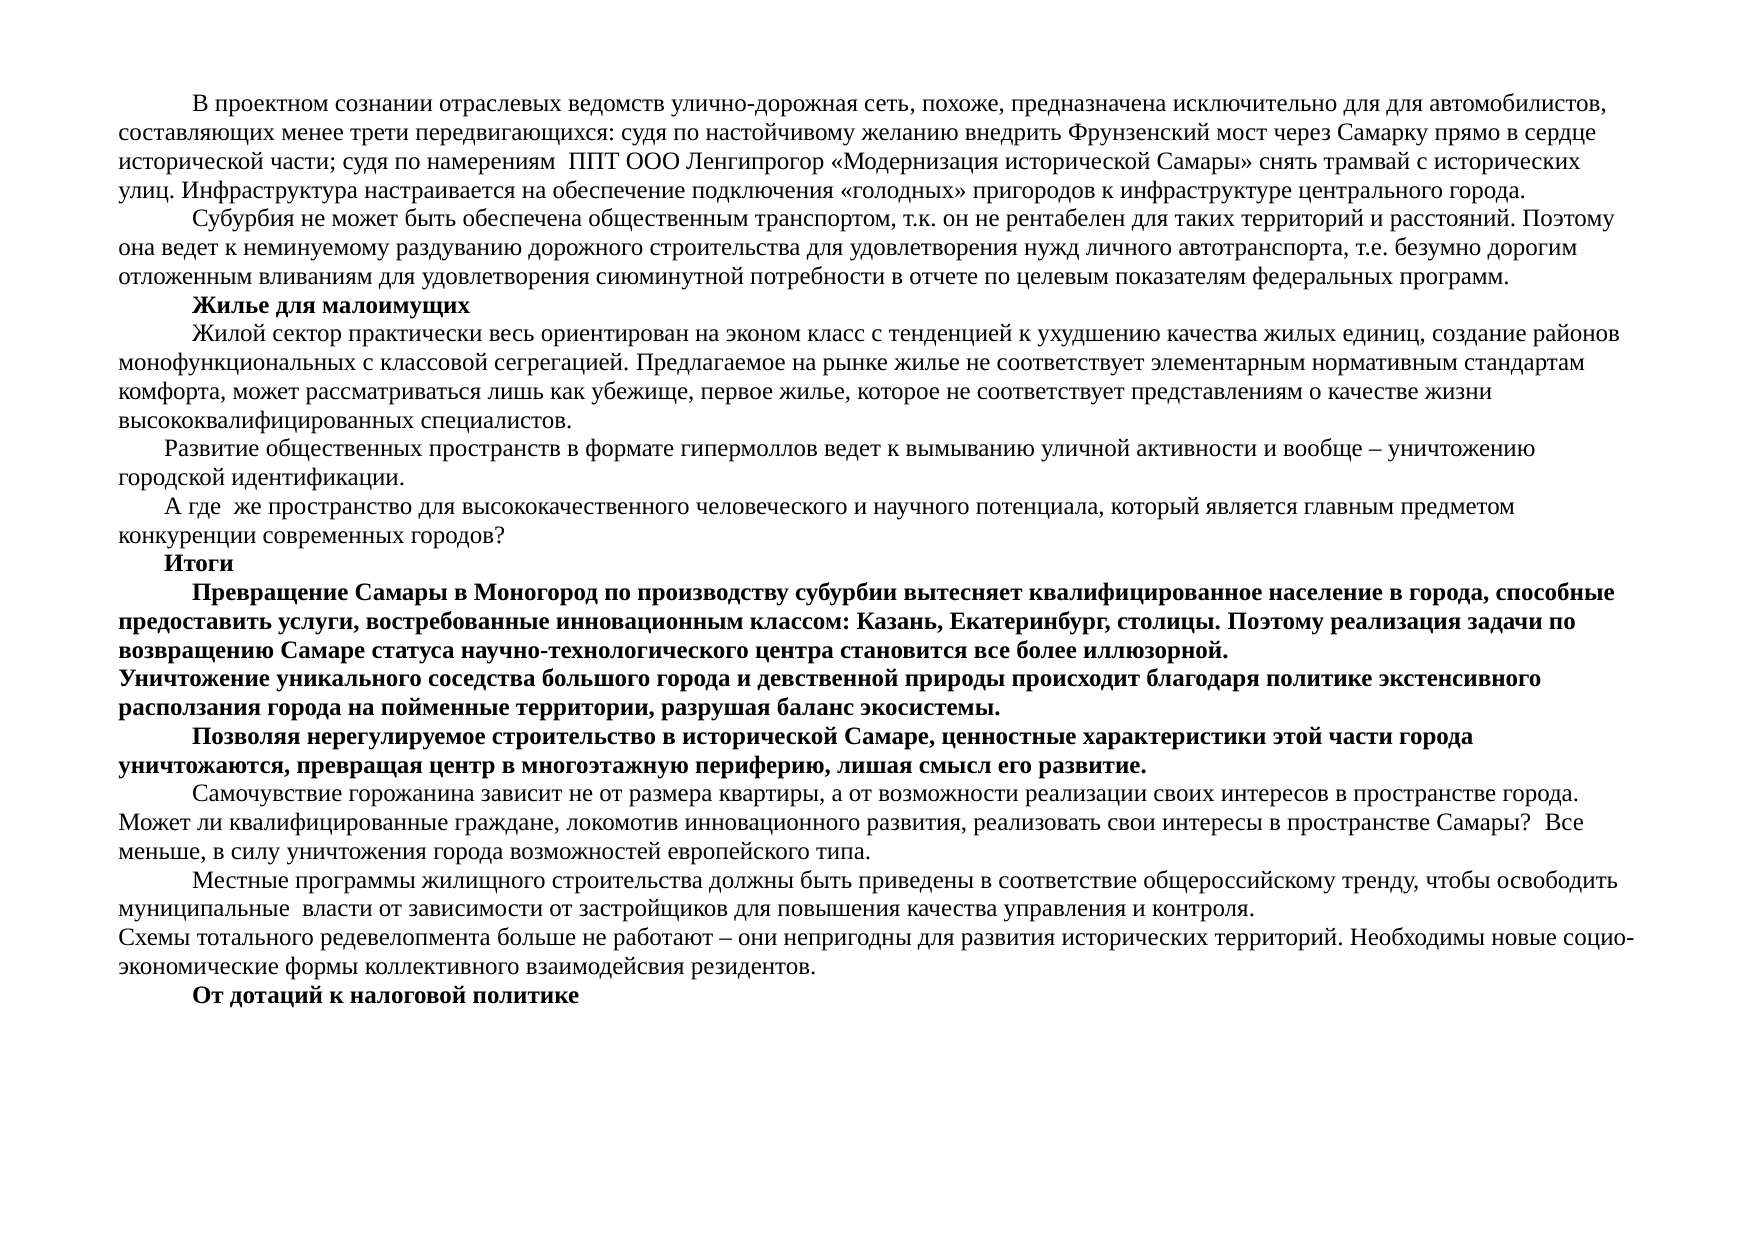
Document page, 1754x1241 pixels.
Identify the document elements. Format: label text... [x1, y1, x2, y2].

text Позволяя нерегулируемое строительство в исторической Самаре, ценностные характеристики этой части города уничтожаются, превращая центр в многоэтажную периферию, лишая смысл его развитие. [118, 721, 1636, 778]
text Самочувствие горожанина зависит не от размера квартиры, а от возможности реализации своих интересов в пространстве города. Может ли квалифицированные граждане, локомотив инновационного развития, реализовать свои интересы в пространстве Самары? Все меньше, в силу уничтожения города возможностей европейского типа. [118, 778, 1636, 865]
text Жилой сектор практически весь ориентирован на эконом класс с тенденцией к ухудшению качества жилых единиц, создание районов монофункциональных с классовой сегрегацией. Предлагаемое на рынке жилье не соответствует элементарным нормативным стандартам комфорта, может рассматриваться лишь как убежище, первое жилье, которое не соответствует представлениям о качестве жизни высококвалифицированных специалистов. [118, 318, 1636, 433]
text Развитие общественных пространств в формате гипермоллов ведет к вымыванию уличной активности и вообще – уничтожению городской идентификации. [118, 433, 1636, 491]
list Уничтожение уникального соседства большого города и девственной природы происходит благодаря политике экстенсивного расползания города на пойменные территории, разрушая баланс экосистемы. [118, 663, 1636, 721]
text Итоги [118, 548, 1636, 577]
text В проектном сознании отраслевых ведомств улично-дорожная сеть, похоже, предназначена исключительно для для автомобилистов, составляющих менее трети передвигающихся: судя по настойчивому желанию внедрить Фрунзенский мост через Самарку прямо в сердце исторической части; судя по намерениям ППТ ООО Ленгипрогор «Модернизация исторической Самары» снять трамвай с исторических улиц. Инфраструктура настраивается на обеспечение подключения «голодных» пригородов к инфраструктуре центрального города. [118, 88, 1636, 203]
text А где же пространство для высококачественного человеческого и научного потенциала, который является главным предметом конкуренции современных городов? [118, 491, 1636, 548]
list Схемы тотального редевелопмента больше не работают – они непригодны для развития исторических территорий. Необходимы новые социо-экономические формы коллективного взаимодейсвия резидентов. [118, 922, 1636, 980]
text Местные программы жилищного строительства должны быть приведены в соответствие общероссийскому тренду, чтобы освободить муниципальные власти от зависимости от застройщиков для повышения качества управления и контроля. [118, 865, 1636, 922]
text Жилье для малоимущих [118, 290, 1636, 318]
text Превращение Самары в Моногород по производству субурбии вытесняет квалифицированное население в города, способные предоставить услуги, востребованные инновационным классом: Казань, Екатеринбург, столицы. Поэтому реализация задачи по возвращению Самаре статуса научно-технологического центра становится все более иллюзорной. [118, 577, 1636, 663]
text Субурбия не может быть обеспечена общественным транспортом, т.к. он не рентабелен для таких территорий и расстояний. Поэтому она ведет к неминуемому раздуванию дорожного строительства для удовлетворения нужд личного автотранспорта, т.е. безумно дорогим отложенным вливаниям для удовлетворения сиюминутной потребности в отчете по целевым показателям федеральных программ. [118, 203, 1636, 290]
text От дотаций к налоговой политике [118, 980, 1636, 1008]
